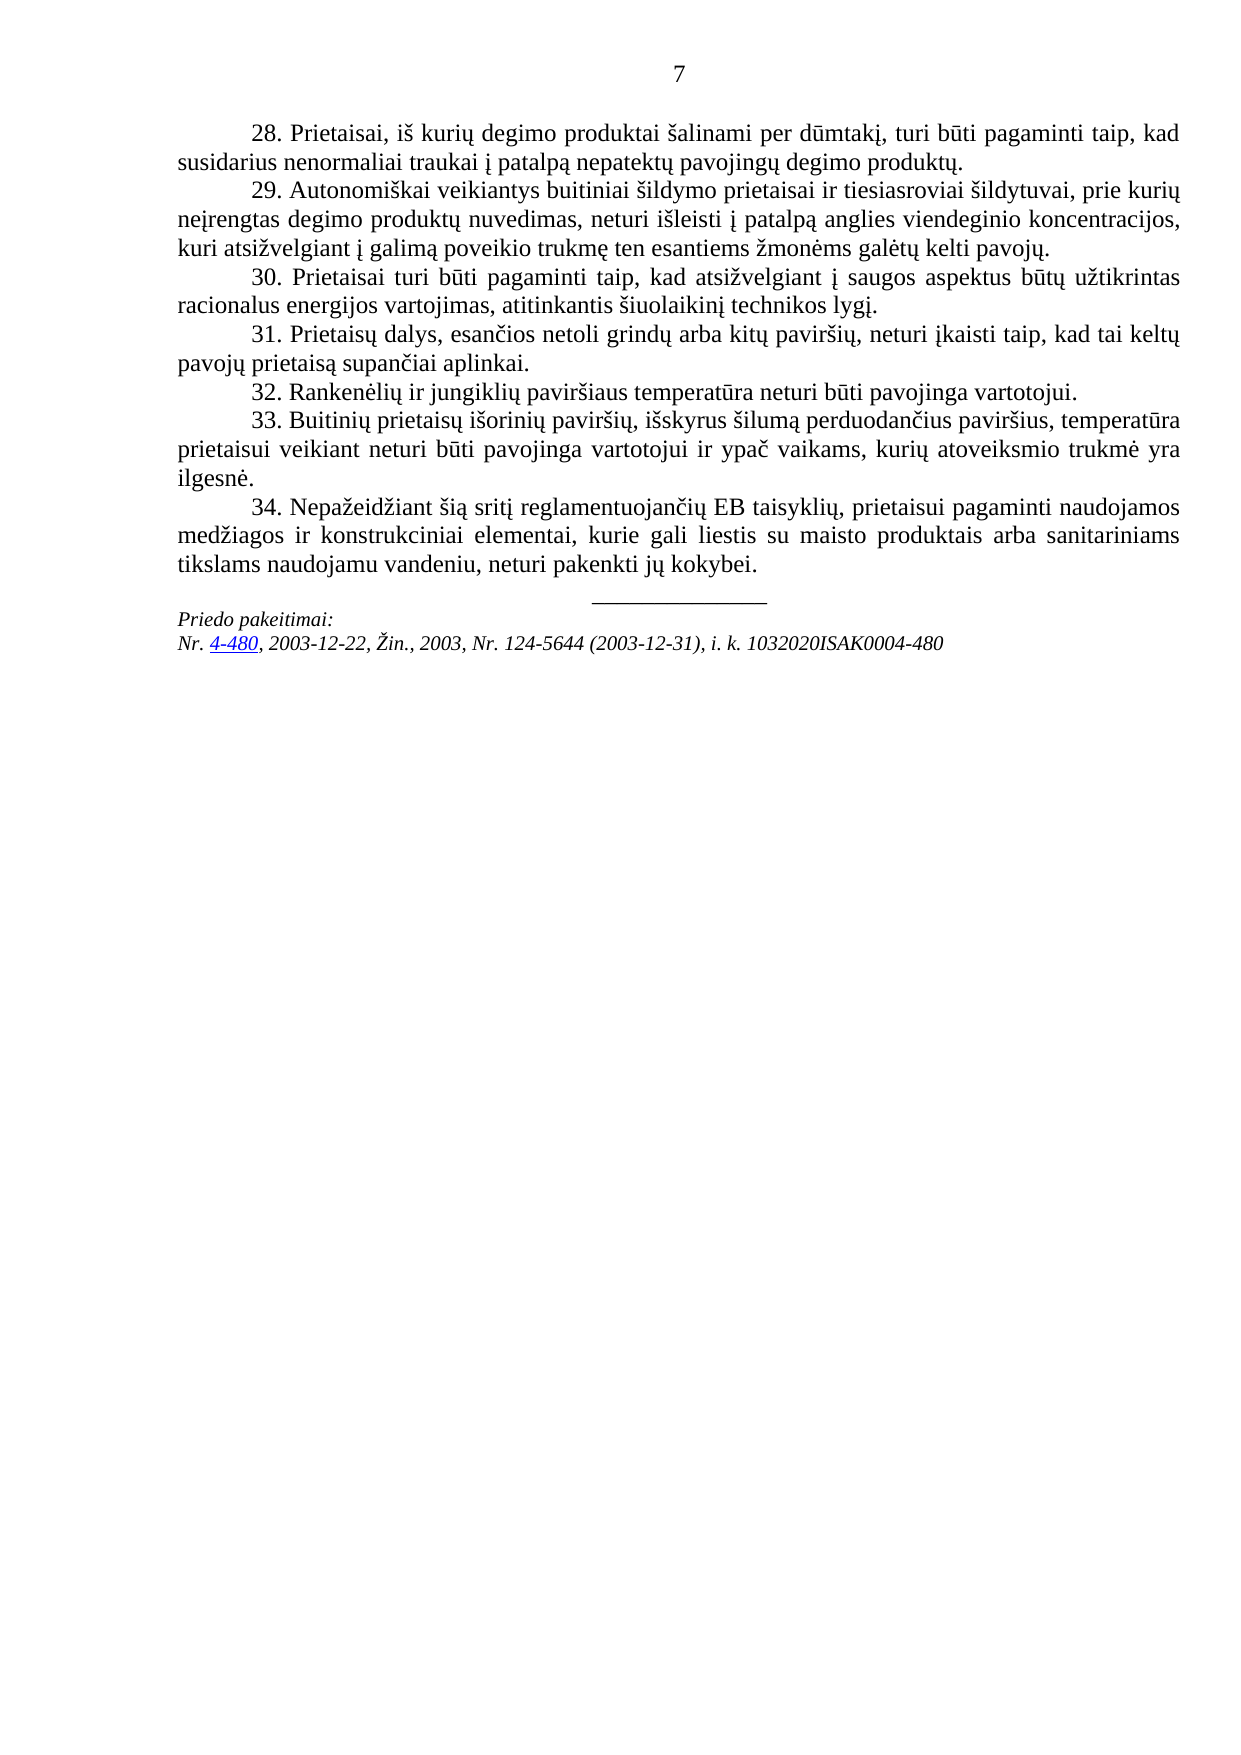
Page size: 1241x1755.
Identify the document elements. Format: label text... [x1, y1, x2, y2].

text 31. Prietaisų dalys, esančios netoli grindų arba kitų paviršių, neturi įkaisti taip, kad tai keltų pavojų prietaisą supančiai aplinkai. [177, 319, 1181, 377]
text 29. Autonomiškai veikiantys buitiniai šildymo prietaisai ir tiesiasroviai šildytuvai, prie kurių neįrengtas degimo produktų nuvedimas, neturi išleisti į patalpą anglies viendeginio koncentracijos, kuri atsižvelgiant į galimą poveikio trukmę ten esantiems žmonėms galėtų kelti pavojų. [177, 176, 1181, 262]
text 33. Buitinių prietaisų išorinių paviršių, išskyrus šilumą perduodančius paviršius, temperatūra prietaisui veikiant neturi būti pavojinga vartotojui ir ypač vaikams, kurių atoveiksmio trukmė yra ilgesnė. [177, 406, 1181, 492]
text 34. Nepažeidžiant šią sritį reglamentuojančių EB taisyklių, prietaisui pagaminti naudojamos medžiagos ir konstrukciniai elementai, kurie gali liestis su maisto produktais arba sanitariniams tikslams naudojamu vandeniu, neturi pakenkti jų kokybei. [177, 492, 1181, 578]
text 28. Prietaisai, iš kurių degimo produktai šalinami per dūmtakį, turi būti pagaminti taip, kad susidarius nenormaliai traukai į patalpą nepatektų pavojingų degimo produktų. [177, 118, 1181, 176]
text 30. Prietaisai turi būti pagaminti taip, kad atsižvelgiant į saugos aspektus būtų užtikrintas racionalus energijos vartojimas, atitinkantis šiuolaikinį technikos lygį. [177, 262, 1181, 319]
text Nr. 4-480, 2003-12-22, Žin., 2003, Nr. 124-5644 (2003-12-31), i. k. 1032020ISAK0004-480 [177, 631, 1181, 655]
text ______________ [177, 578, 1181, 607]
text 32. Rankenėlių ir jungiklių paviršiaus temperatūra neturi būti pavojinga vartotojui. [177, 377, 1181, 406]
text Priedo pakeitimai: [177, 607, 1181, 631]
